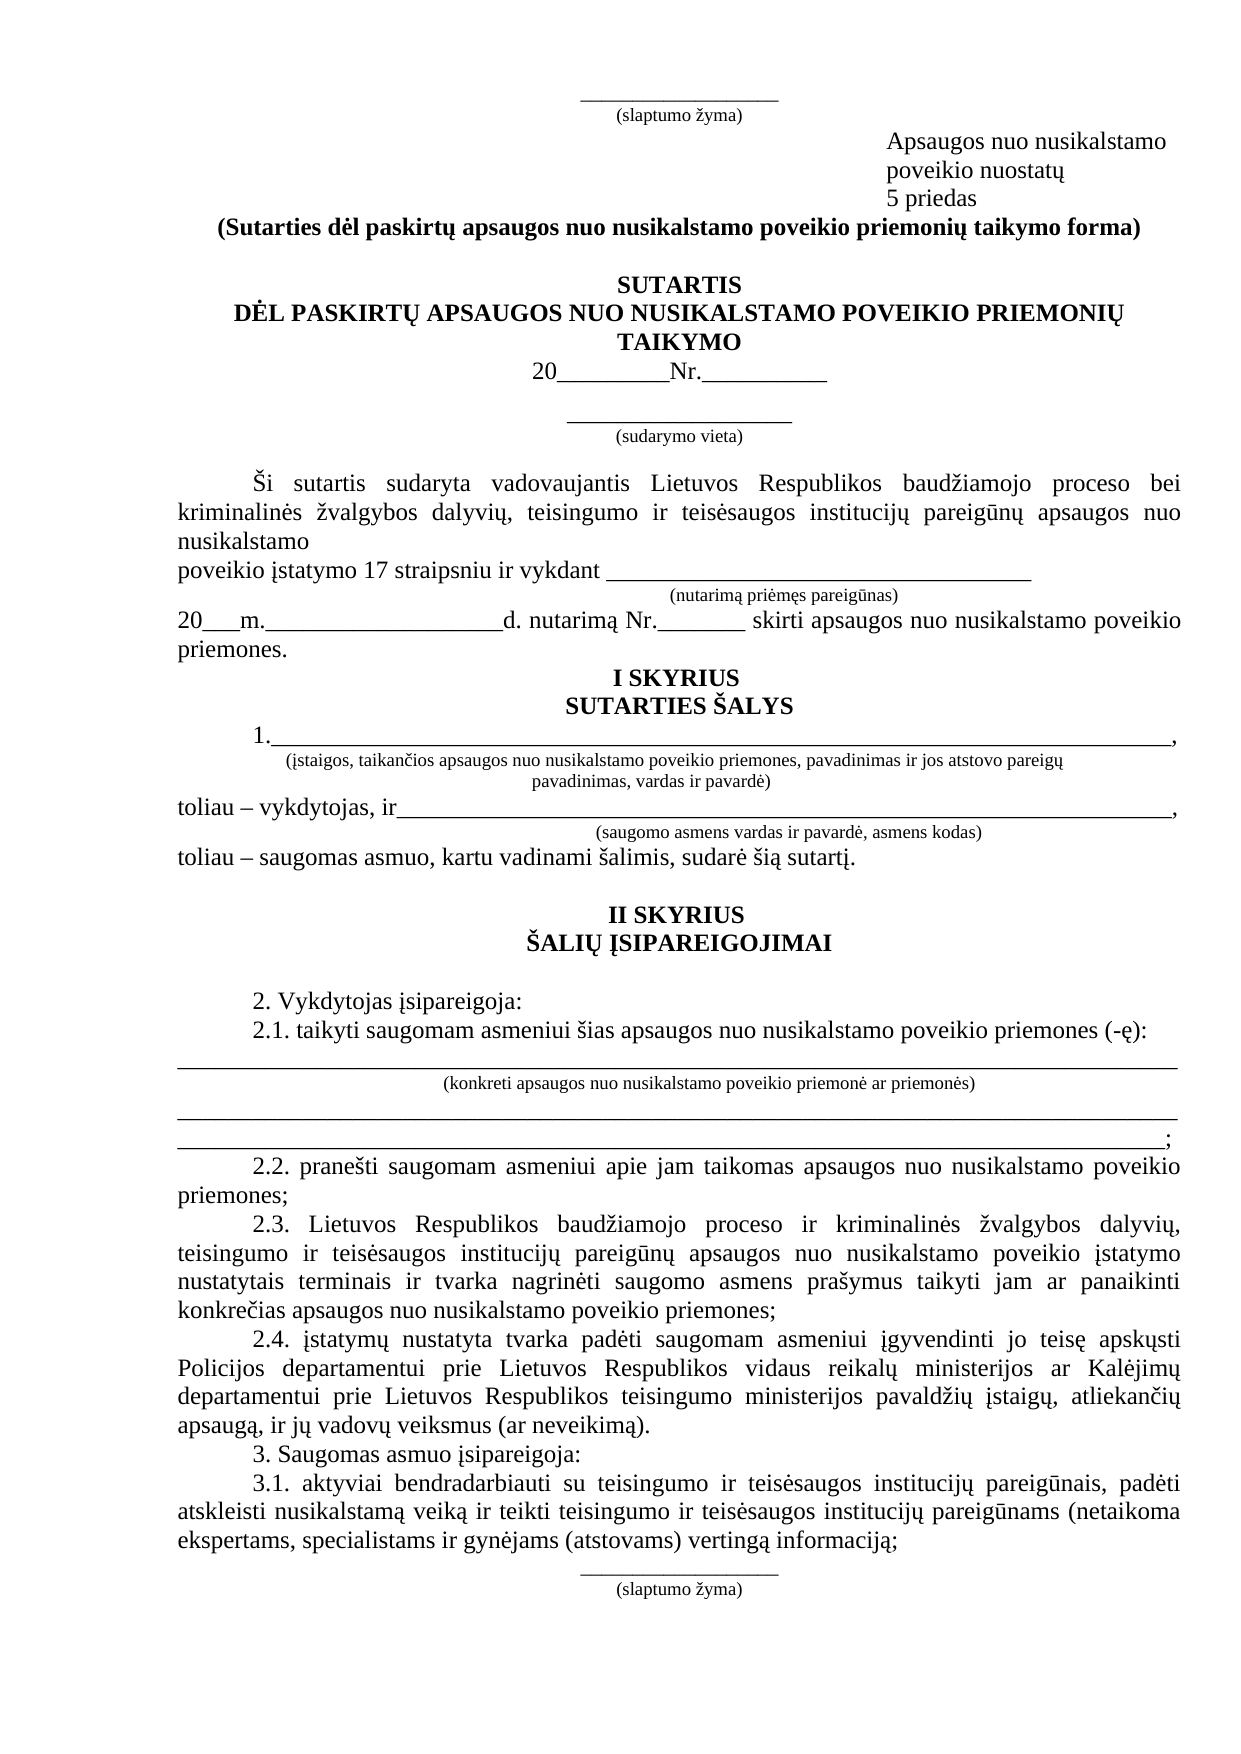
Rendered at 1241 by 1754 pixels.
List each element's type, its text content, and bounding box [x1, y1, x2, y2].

text __________________ [177, 397, 1181, 425]
text (nutarimą priėmęs pareigūnas) [177, 583, 1181, 605]
text pavadinimas, vardas ir pavardė) [177, 770, 1181, 792]
text SUTARTIS [177, 270, 1181, 298]
text 3. Saugomas asmuo įsipareigoja: [177, 1439, 1181, 1468]
text ŠALIŲ ĮSIPAREIGOJIMAI [177, 928, 1181, 957]
text II SKYRIUS [177, 900, 1181, 928]
text ________________________________________________________________________________ [177, 1094, 1181, 1123]
text (konkreti apsaugos nuo nusikalstamo poveikio priemonė ar priemonės) [177, 1072, 1181, 1094]
text Ši sutartis sudaryta vadovaujantis Lietuvos Respublikos baudžiamojo proceso bei kriminalinės žvalgybos dalyvių, teisingumo ir teisėsaugos institucijų pareigūnų apsaugos nuo nusikalstamo [177, 468, 1181, 555]
text 20___m.___________________d. nutarimą Nr._______ skirti apsaugos nuo nusikalstamo poveikio priemones. [177, 605, 1181, 663]
text 2.4. įstatymų nustatyta tvarka padėti saugomam asmeniui įgyvendinti jo teisę apskųsti Policijos departamentui prie Lietuvos Respublikos vidaus reikalų ministerijos ar Kalėjimų departamentui prie Lietuvos Respublikos teisingumo ministerijos pavaldžių įstaigų, atliekančių apsaugą, ir jų vadovų veiksmus (ar neveikimą). [177, 1324, 1181, 1439]
text DĖL PASKIRTŲ APSAUGOS NUO NUSIKALSTAMO POVEIKIO PRIEMONIŲ TAIKYMO [177, 298, 1181, 356]
text ___________________ [177, 80, 1181, 104]
text (saugomo asmens vardas ir pavardė, asmens kodas) [177, 821, 1181, 842]
text Apsaugos nuo nusikalstamo [886, 126, 1181, 155]
text (sudarymo vieta) [177, 425, 1181, 447]
text 2.2. pranešti saugomam asmeniui apie jam taikomas apsaugos nuo nusikalstamo poveikio priemones; [177, 1151, 1181, 1209]
text 2. Vykdytojas įsipareigoja: [177, 986, 1181, 1015]
text 5 priedas [886, 183, 1181, 212]
text 3.1. aktyviai bendradarbiauti su teisingumo ir teisėsaugos institucijų pareigūnais, padėti atskleisti nusikalstamą veiką ir teikti teisingumo ir teisėsaugos institucijų pareigūnams (netaikoma ekspertams, specialistams ir gynėjams (atstovams) vertingą informaciją; [177, 1468, 1181, 1554]
text SUTARTIES ŠALYS [177, 691, 1181, 720]
text toliau – vykdytojas, ir______________________________________________________________, [177, 792, 1181, 821]
text (Sutarties dėl paskirtų apsaugos nuo nusikalstamo poveikio priemonių taikymo forma) [177, 212, 1181, 241]
text 2.3. Lietuvos Respublikos baudžiamojo proceso ir kriminalinės žvalgybos dalyvių, teisingumo ir teisėsaugos institucijų pareigūnų apsaugos nuo nusikalstamo poveikio įstatymo nustatytais terminais ir tvarka nagrinėti saugomo asmens prašymus taikyti jam ar panaikinti konkrečias apsaugos nuo nusikalstamo poveikio priemones; [177, 1209, 1181, 1324]
text poveikio įstatymo 17 straipsniu ir vykdant __________________________________ [177, 555, 1181, 583]
text poveikio nuostatų [886, 155, 1181, 183]
text (slaptumo žyma) [177, 104, 1181, 126]
text _______________________________________________________________________________; [177, 1123, 1181, 1151]
text (įstaigos, taikančios apsaugos nuo nusikalstamo poveikio priemones, pavadinimas ir jos atstovo pareigų [177, 749, 1181, 770]
text 1.________________________________________________________________________, [177, 720, 1181, 749]
text I SKYRIUS [177, 663, 1181, 691]
text 2.1. taikyti saugomam asmeniui šias apsaugos nuo nusikalstamo poveikio priemones (-ę): [177, 1015, 1181, 1043]
text 20_________Nr.__________ [177, 356, 1181, 385]
text ___________________ [177, 1554, 1181, 1578]
text ________________________________________________________________________________ [177, 1043, 1181, 1072]
text (slaptumo žyma) [177, 1578, 1181, 1599]
text toliau – saugomas asmuo, kartu vadinami šalimis, sudarė šią sutartį. [177, 842, 1181, 871]
